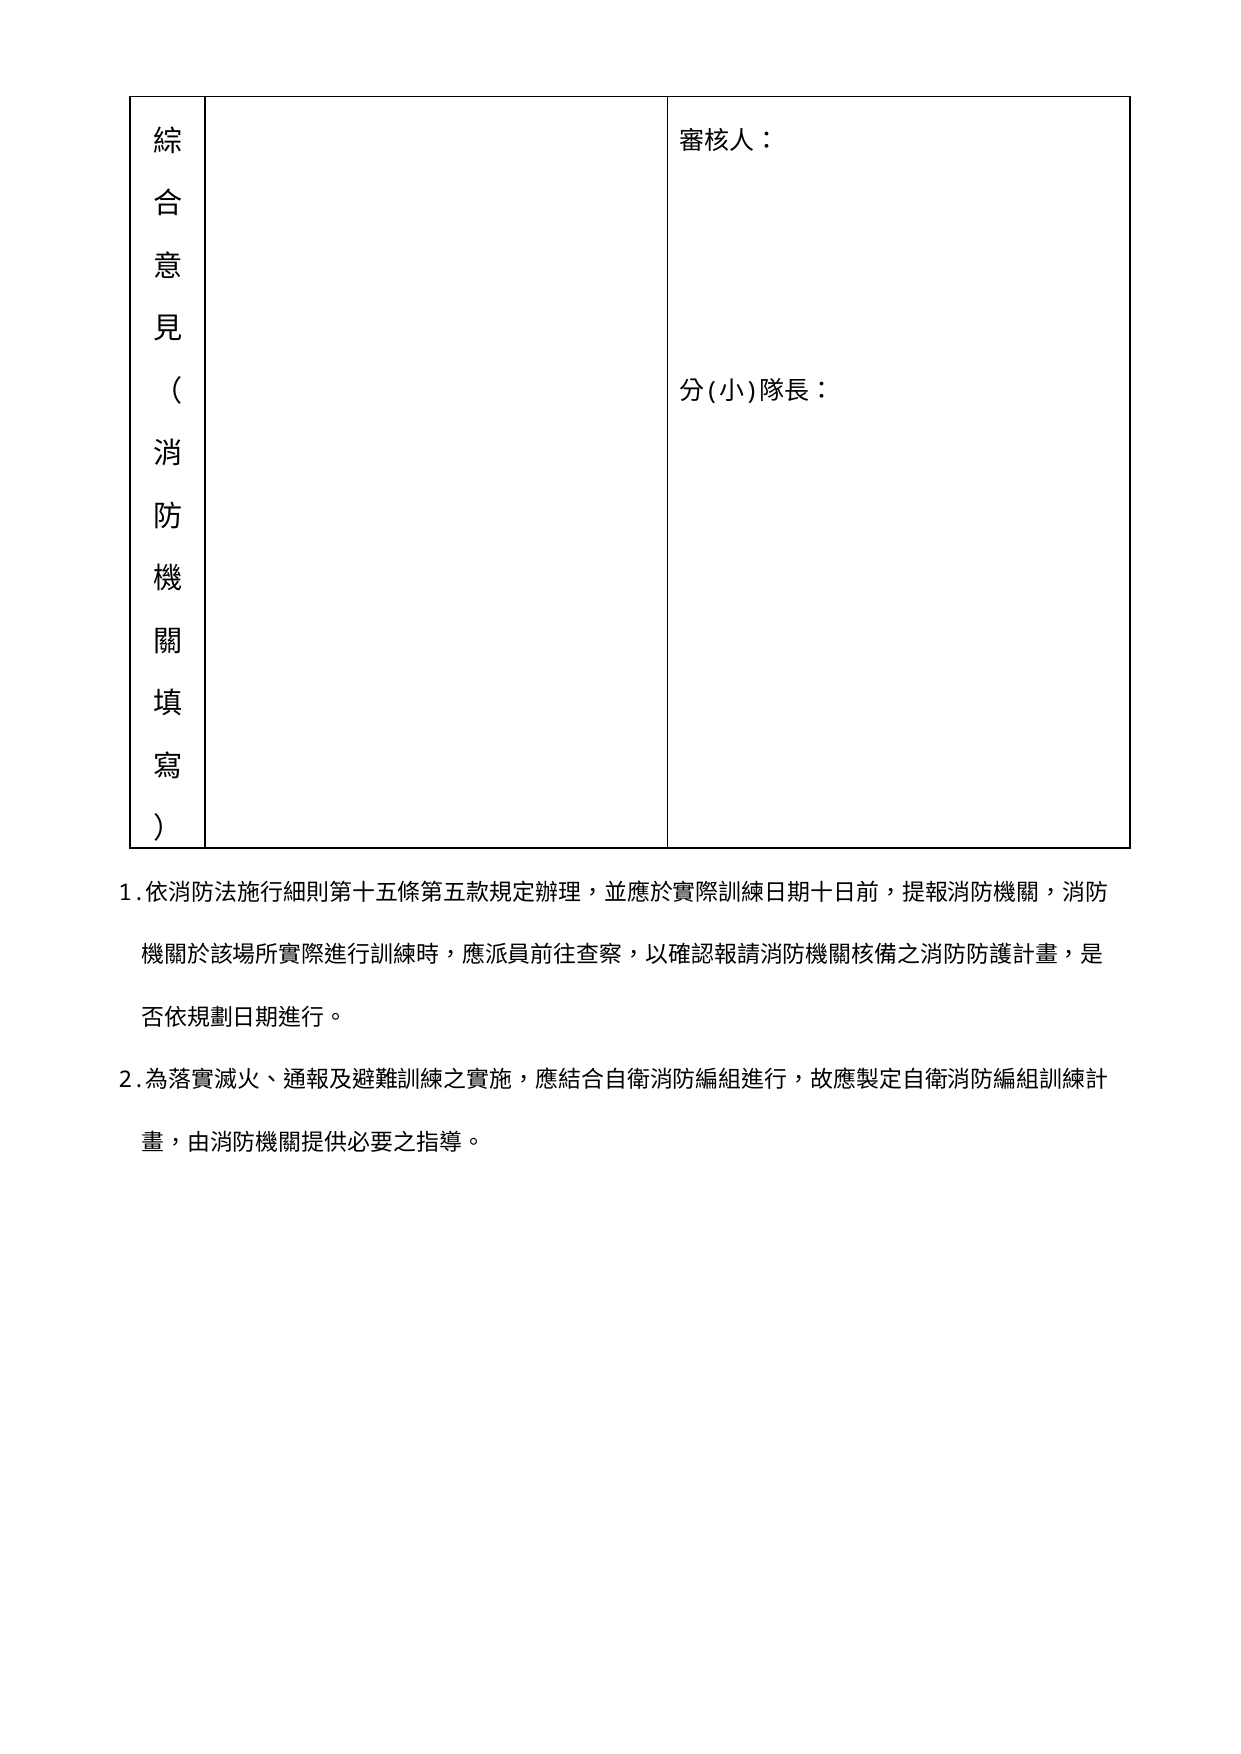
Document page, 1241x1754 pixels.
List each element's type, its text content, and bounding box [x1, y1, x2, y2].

table_header 綜合意見（消防機關填寫） [131, 97, 204, 847]
text 2.為落實滅火、通報及避難訓練之實施，應結合自衛消防編組進行，故應製定自衛消防編組訓練計畫，由消防機關提供必要之指導。 [118, 1036, 1122, 1161]
text 1.依消防法施行細則第十五條第五款規定辦理，並應於實際訓練日期十日前，提報消防機關，消防機關於該場所實際進行訓練時，應派員前往查察，以確認報請消防機關核備之消防防護計畫，是否依規劃日期進行。 [118, 849, 1122, 1036]
table_header 審核人： 分(小)隊長： [668, 97, 1129, 847]
table_header [206, 97, 667, 847]
